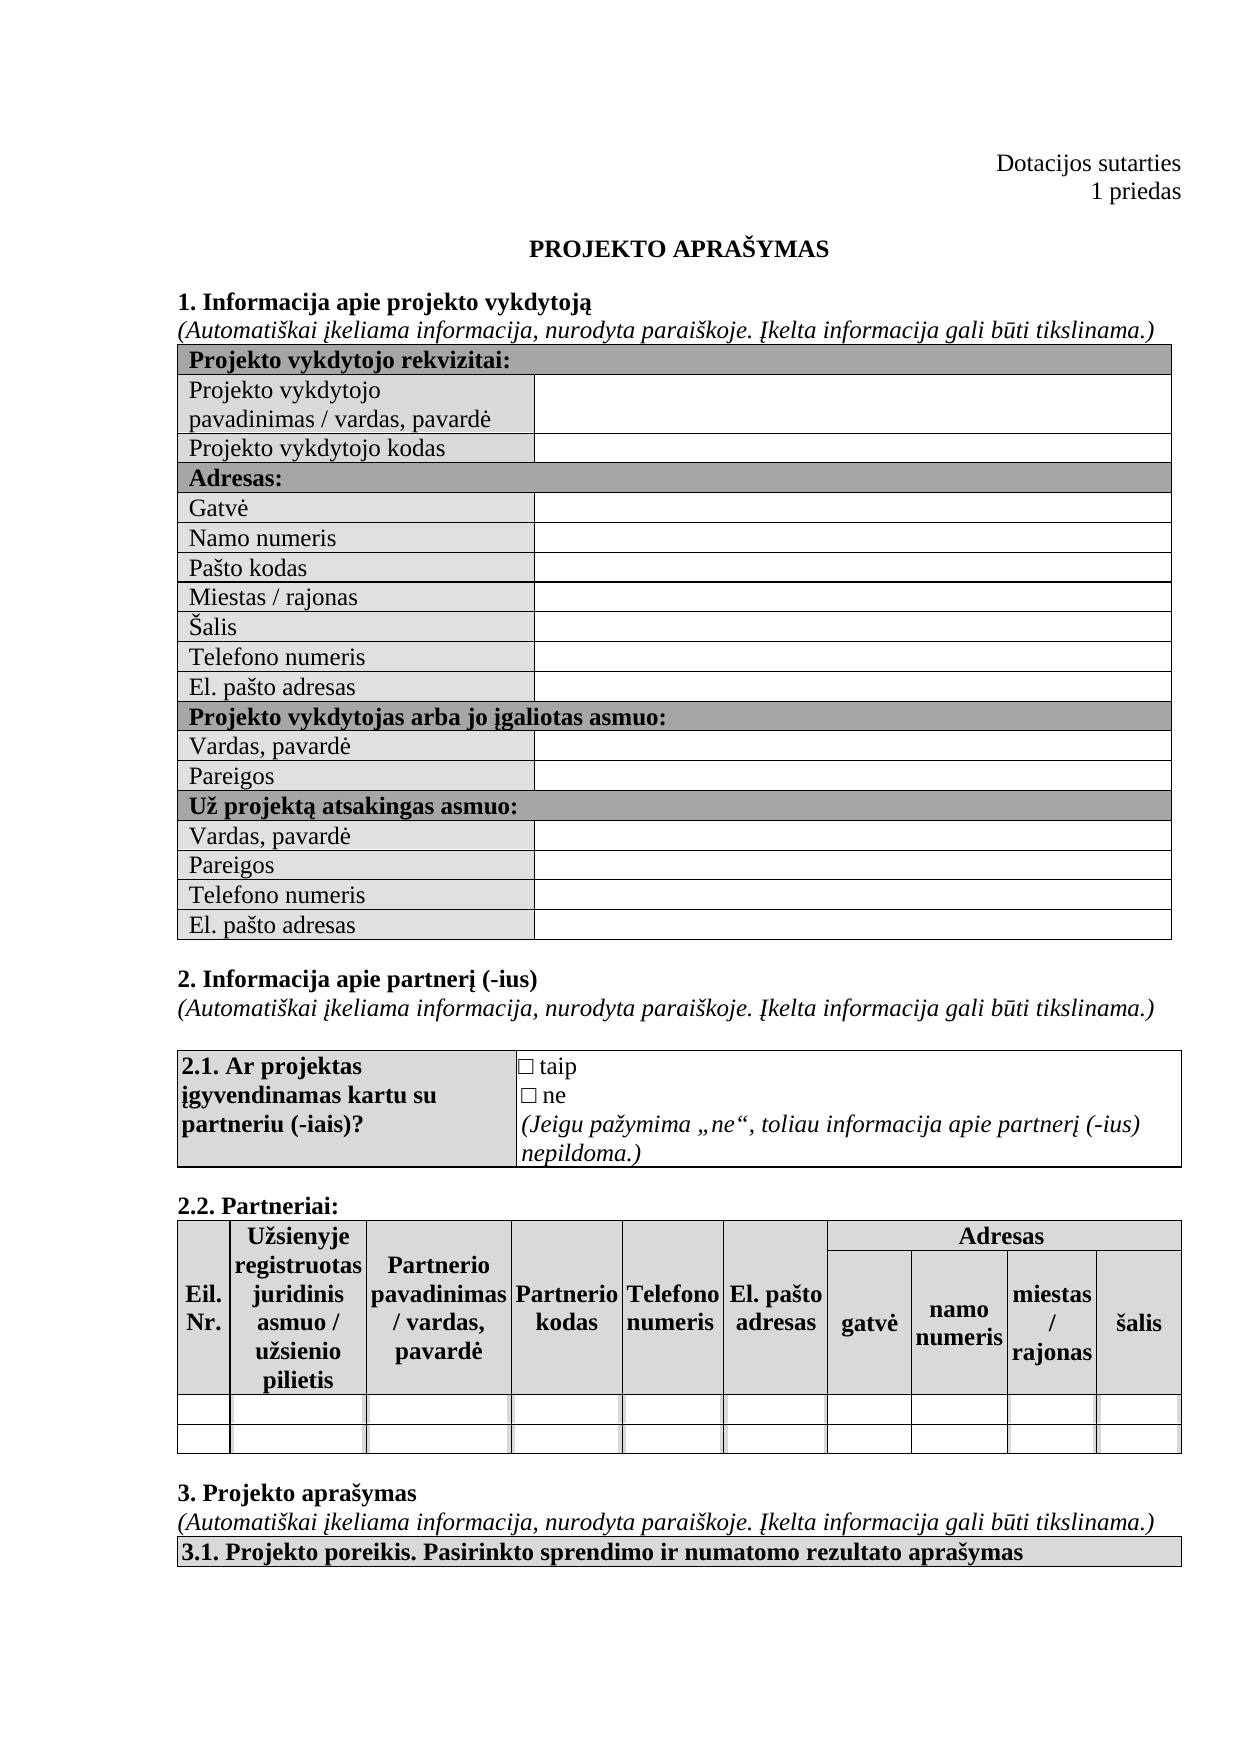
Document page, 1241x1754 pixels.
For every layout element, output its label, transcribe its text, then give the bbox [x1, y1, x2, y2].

text 1 priedas [797, 176, 1181, 205]
table_header Telefono numeris [623, 1221, 723, 1394]
table_cell [507, 1425, 511, 1453]
table_cell [535, 583, 1171, 611]
table_cell [828, 1425, 832, 1453]
table_cell [1003, 1425, 1007, 1453]
table_cell Telefono numeris [178, 880, 534, 909]
table_cell [535, 493, 1171, 522]
table_cell Vardas, pavardė [178, 731, 534, 760]
table_cell [535, 851, 1171, 879]
table_cell [1177, 1425, 1181, 1453]
table_cell [1177, 1395, 1181, 1423]
table_header 3.1. Projekto poreikis. Pasirinkto sprendimo ir numatomo rezultato aprašymas [178, 1537, 1181, 1566]
table_cell Namo numeris [178, 523, 534, 552]
table_cell [535, 910, 546, 939]
table_cell [1097, 1395, 1101, 1423]
table_cell [535, 821, 1171, 849]
table_header Eil. Nr. [178, 1221, 229, 1394]
table_cell El. pašto adresas [178, 910, 534, 939]
table_cell Šalis [178, 612, 534, 641]
table_cell Projekto vykdytojo pavadinimas / vardas, pavardė [178, 375, 534, 432]
table_cell Adresas: [178, 463, 1171, 492]
table_cell Gatvė [178, 493, 534, 522]
table_cell Už projektą atsakingas asmuo: [178, 791, 1171, 820]
text (Automatiškai įkeliama informacija, nurodyta paraiškoje. Įkelta informacija gali būti tikslinama.) [177, 993, 1181, 1022]
table_header Partnerio pavadinimas / vardas, pavardė [367, 1221, 511, 1394]
text 3. Projekto aprašymas [177, 1478, 1181, 1507]
table_header 2.1. Ar projektas įgyvendinamas kartu su partneriu (-iais)? [178, 1051, 516, 1166]
text 1. Informacija apie projekto vykdytoją [177, 287, 1181, 315]
table_cell Miestas / rajonas [178, 583, 534, 611]
table_cell [535, 434, 1171, 462]
table_cell [724, 1425, 728, 1453]
table_cell [1097, 1425, 1101, 1453]
text (Automatiškai įkeliama informacija, nurodyta paraiškoje. Įkelta informacija gali būti tikslinama.) [177, 315, 1181, 344]
table_cell [362, 1425, 366, 1453]
table_cell [618, 1425, 622, 1453]
table_cell [1160, 910, 1171, 939]
table_cell [535, 672, 1171, 701]
table_cell [535, 880, 1171, 909]
table_cell Telefono numeris [178, 642, 534, 671]
table_cell [907, 1395, 911, 1423]
table_cell [535, 731, 1171, 760]
table_cell Pašto kodas [178, 553, 534, 581]
table_cell [724, 1395, 728, 1423]
table_cell [507, 1395, 511, 1423]
table_header □ taip □ ne (Jeigu pažymima „ne“, toliau informacija apie partnerį (-ius) nepildoma.) [517, 1051, 1181, 1166]
table_header Užsienyje registruotas juridinis asmuo / užsienio pilietis [231, 1221, 366, 1394]
table_cell [362, 1395, 366, 1423]
table_cell Projekto vykdytojas arba jo įgaliotas asmuo: [178, 702, 1171, 730]
table_cell [535, 375, 1171, 432]
text Dotacijos sutarties [797, 148, 1181, 176]
table_cell [1003, 1395, 1007, 1423]
text 2. Informacija apie partnerį (-ius) [177, 964, 1181, 993]
table_header Partnerio kodas [512, 1221, 622, 1394]
table_cell namo numeris [912, 1251, 1007, 1394]
table_cell [618, 1395, 622, 1423]
text (Automatiškai įkeliama informacija, nurodyta paraiškoje. Įkelta informacija gali būti tikslinama.) [177, 1507, 1181, 1536]
table_cell Pareigos [178, 851, 534, 879]
table_cell [535, 523, 1171, 552]
table_cell [535, 761, 1171, 790]
table_cell Vardas, pavardė [178, 821, 534, 849]
table_cell [535, 553, 1171, 581]
table_cell [907, 1425, 911, 1453]
table_cell [535, 612, 1171, 641]
table_cell šalis [1097, 1251, 1181, 1394]
table_cell Pareigos [178, 761, 534, 790]
table_cell [828, 1395, 832, 1423]
table_header El. pašto adresas [724, 1221, 827, 1394]
text 2.2. Partneriai: [177, 1191, 1181, 1220]
table_cell El. pašto adresas [178, 672, 534, 701]
text PROJEKTO APRAŠYMAS [177, 234, 1181, 263]
table_cell Projekto vykdytojo kodas [178, 434, 534, 462]
table_cell miestas / rajonas [1008, 1251, 1096, 1394]
table_header Adresas [828, 1221, 1181, 1250]
table_cell [535, 642, 1171, 671]
table_header Projekto vykdytojo rekvizitai: [178, 345, 1171, 374]
table_cell gatvė [828, 1251, 911, 1394]
